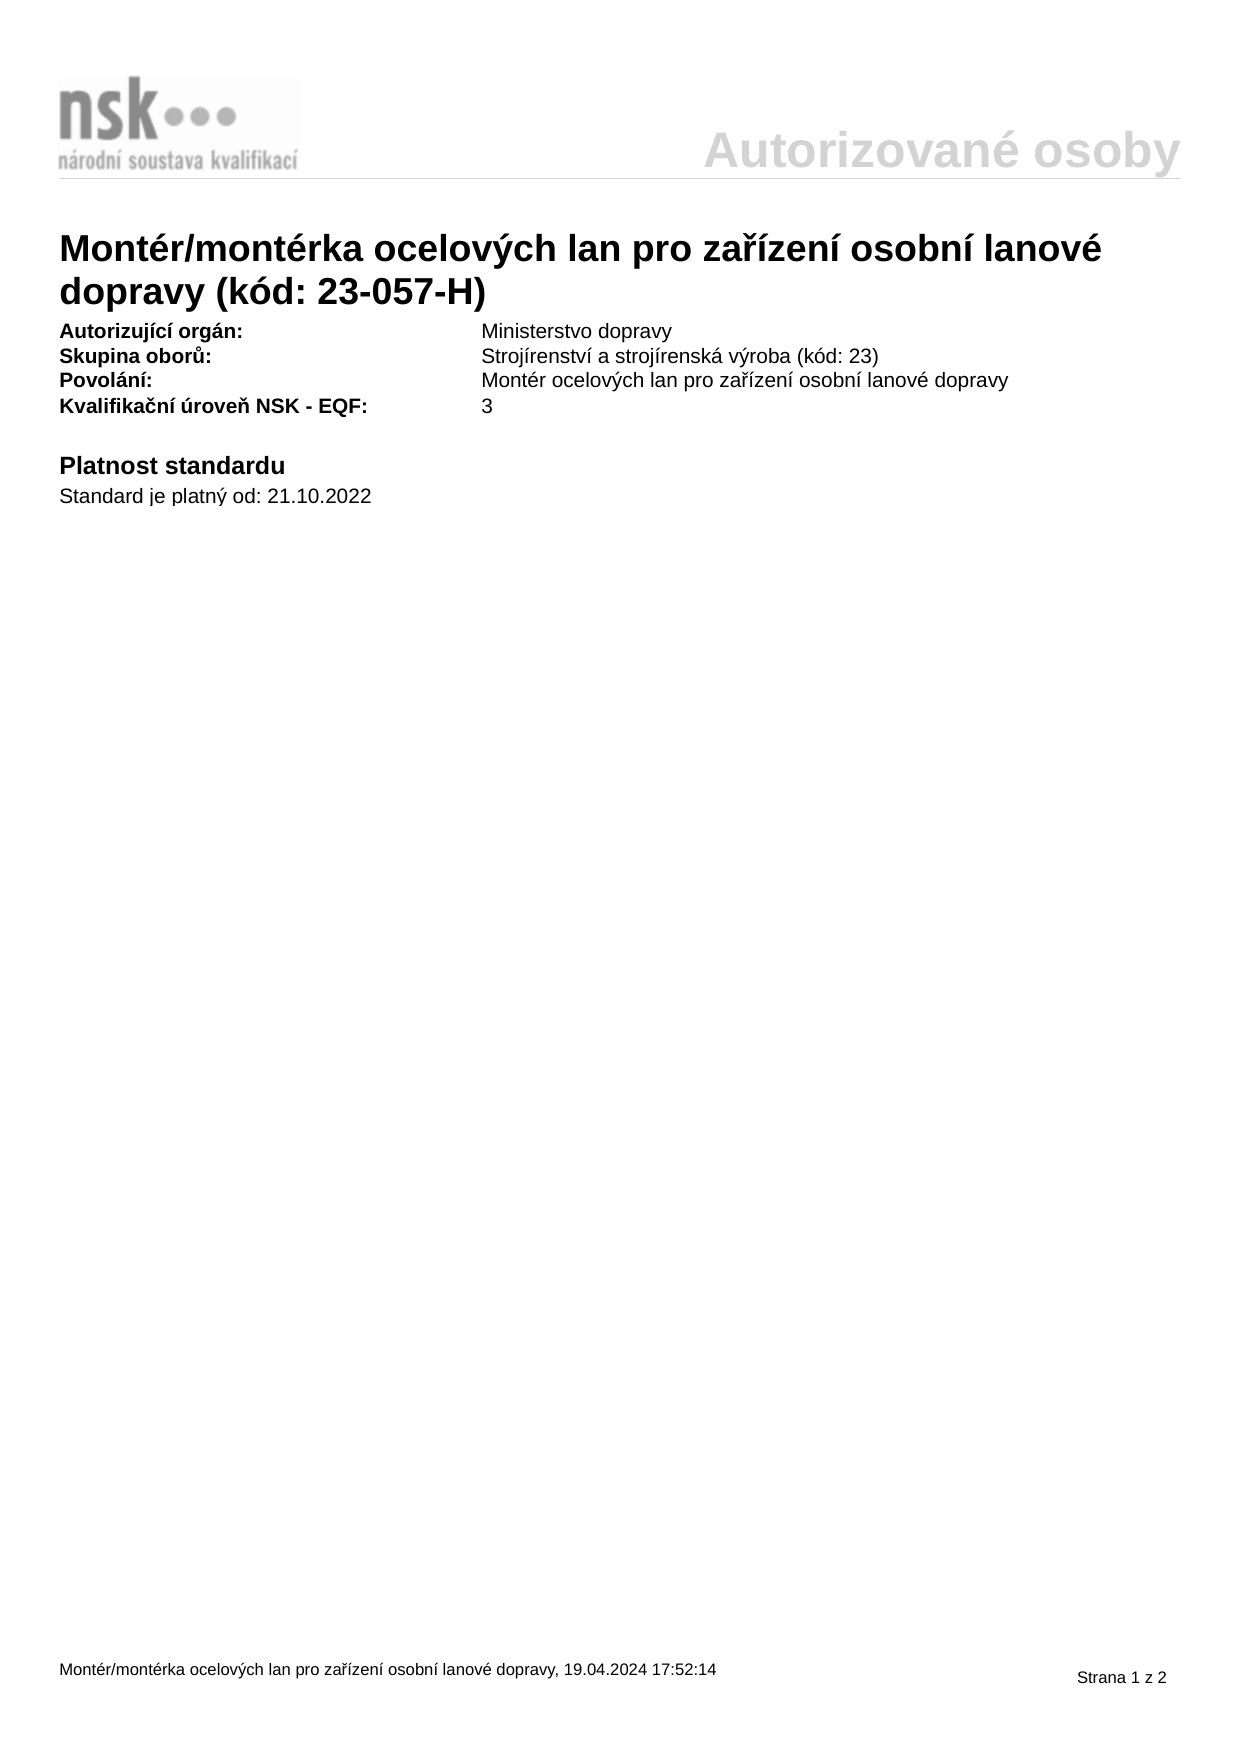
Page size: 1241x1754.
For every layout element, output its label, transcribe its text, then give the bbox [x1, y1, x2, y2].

table_cell Strojírenství a strojírenská výroba (kód: 23) [481, 344, 1181, 368]
table_cell Strana 1 z 2 [860, 1660, 1167, 1696]
table_cell [119, 1106, 481, 1383]
table_cell [119, 172, 481, 178]
table_cell Standard je platný od: 21.10.2022 [59, 484, 1181, 506]
table_cell [1167, 1660, 1181, 1696]
table_cell [886, 313, 1167, 319]
table_cell [59, 172, 119, 178]
table_cell Autorizující orgán: [59, 319, 481, 343]
table_cell [626, 196, 860, 224]
table_cell Platnost standardu [59, 448, 1181, 483]
table_cell [618, 196, 626, 224]
table_cell [626, 1384, 860, 1659]
table_cell [1167, 313, 1181, 319]
table_cell [481, 1106, 617, 1383]
table_cell [860, 418, 886, 447]
table_cell [59, 313, 119, 319]
table_cell [481, 418, 617, 447]
table_cell Povolání: [59, 368, 481, 392]
table_cell [886, 196, 1167, 224]
table_cell [119, 313, 481, 319]
table_cell 3 [481, 394, 1181, 417]
table_header Autorizované osoby [626, 59, 1181, 178]
table_cell [860, 1384, 886, 1659]
table_cell [1167, 506, 1181, 806]
table_cell [1167, 1384, 1181, 1659]
table_cell [626, 313, 860, 319]
table_cell [1167, 418, 1181, 447]
table_cell [626, 1106, 860, 1383]
table_cell [119, 806, 481, 1106]
table_cell [626, 418, 860, 447]
table_cell [1167, 1106, 1181, 1383]
table_cell [860, 806, 886, 1106]
table_cell [886, 1106, 1167, 1383]
picture [57, 59, 619, 172]
table_cell [59, 418, 119, 447]
table_cell [618, 313, 626, 319]
table_cell Skupina oborů: [59, 344, 481, 368]
table_cell [618, 1106, 626, 1383]
table_cell [1167, 806, 1181, 1106]
table_cell [481, 806, 617, 1106]
table_cell [626, 806, 860, 1106]
table_cell [481, 313, 617, 319]
table_cell [59, 179, 1181, 196]
table_cell [618, 172, 626, 178]
table_cell [59, 506, 119, 806]
table_cell [886, 418, 1167, 447]
table_cell [886, 806, 1167, 1106]
table_cell [886, 506, 1167, 806]
table_cell [481, 1384, 617, 1659]
table_cell [59, 806, 119, 1106]
table_cell [59, 1106, 119, 1383]
table_cell [618, 806, 626, 1106]
table_cell [860, 1106, 886, 1383]
table_cell [481, 506, 617, 806]
table_cell [860, 506, 886, 806]
table_cell [119, 418, 481, 447]
table_cell [481, 196, 617, 224]
table_cell Montér/montérka ocelových lan pro zařízení osobní lanové dopravy (kód: 23-057-H) [59, 224, 1181, 313]
table_cell Montér/montérka ocelových lan pro zařízení osobní lanové dopravy, 19.04.2024 17:52:14 [59, 1660, 860, 1696]
table_cell [618, 506, 626, 806]
table_cell [626, 506, 860, 806]
table_cell [119, 1384, 481, 1659]
table_cell [119, 506, 481, 806]
table_cell Ministerstvo dopravy [481, 319, 1181, 344]
table_cell [860, 313, 886, 319]
table_cell [481, 172, 617, 178]
table_cell Montér ocelových lan pro zařízení osobní lanové dopravy [481, 368, 1181, 393]
table_cell [1167, 196, 1181, 224]
table_cell [618, 418, 626, 447]
table_cell [59, 196, 119, 224]
table_cell [886, 1384, 1167, 1659]
table_cell [59, 1384, 119, 1659]
table_cell [860, 196, 886, 224]
table_header [619, 59, 626, 172]
table_cell [119, 196, 481, 224]
table_cell Kvalifikační úroveň NSK - EQF: [59, 394, 481, 417]
table_cell [618, 1384, 626, 1659]
